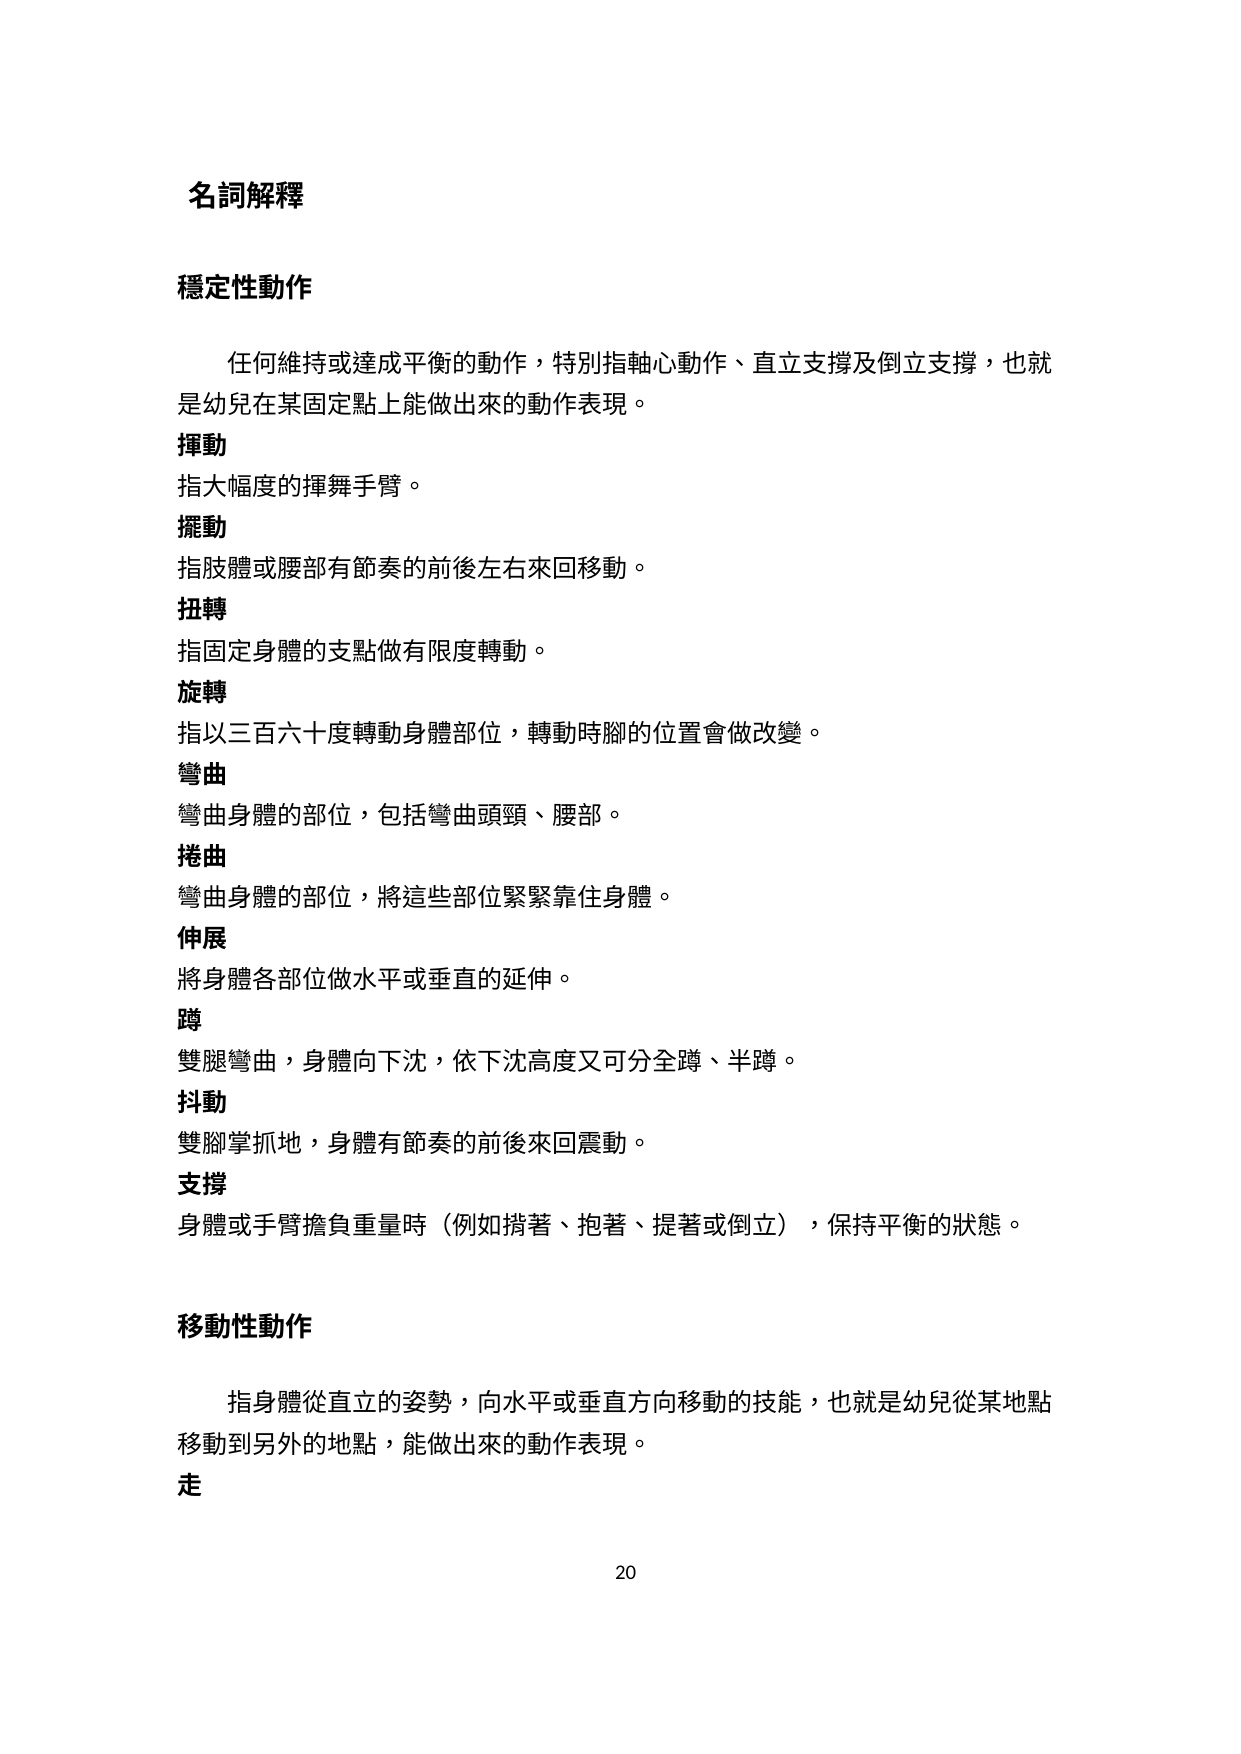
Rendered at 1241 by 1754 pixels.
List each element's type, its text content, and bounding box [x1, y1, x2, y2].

text 移動性動作 [177, 1287, 1063, 1362]
text 指肢體或腰部有節奏的前後左右來回移動。 [177, 548, 1063, 586]
text 捲曲 [177, 836, 1063, 873]
text 雙腳掌抓地，身體有節奏的前後來回震動。 [177, 1123, 1063, 1160]
text 支撐 [177, 1164, 1063, 1201]
text 穩定性動作 [177, 248, 1063, 323]
text 指以三百六十度轉動身體部位，轉動時腳的位置會做改變。 [177, 712, 1063, 750]
text 指固定身體的支點做有限度轉動。 [177, 630, 1063, 668]
text 雙腿彎曲，身體向下沈，依下沈高度又可分全蹲、半蹲。 [177, 1041, 1063, 1078]
text 扭轉 [177, 589, 1063, 627]
text 名詞解釋 [188, 156, 1063, 231]
text 走 [177, 1464, 1063, 1502]
text 身體或手臂擔負重量時（例如揹著、抱著、提著或倒立），保持平衡的狀態。 [177, 1205, 1063, 1242]
text 指大幅度的揮舞手臂。 [177, 466, 1063, 504]
text 彎曲 [177, 753, 1063, 791]
text 將身體各部位做水平或垂直的延伸。 [177, 959, 1063, 996]
text 伸展 [177, 918, 1063, 955]
text 旋轉 [177, 671, 1063, 709]
text 指身體從直立的姿勢，向水平或垂直方向移動的技能，也就是幼兒從某地點移動到另外的地點，能做出來的動作表現。 [177, 1382, 1063, 1461]
text 蹲 [177, 1000, 1063, 1037]
text 揮動 [177, 425, 1063, 463]
text 彎曲身體的部位，包括彎曲頭頸、腰部。 [177, 794, 1063, 832]
text 擺動 [177, 507, 1063, 545]
text 任何維持或達成平衡的動作，特別指軸心動作、直立支撐及倒立支撐，也就是幼兒在某固定點上能做出來的動作表現。 [177, 343, 1063, 422]
text 彎曲身體的部位，將這些部位緊緊靠住身體。 [177, 877, 1063, 914]
text 抖動 [177, 1082, 1063, 1119]
